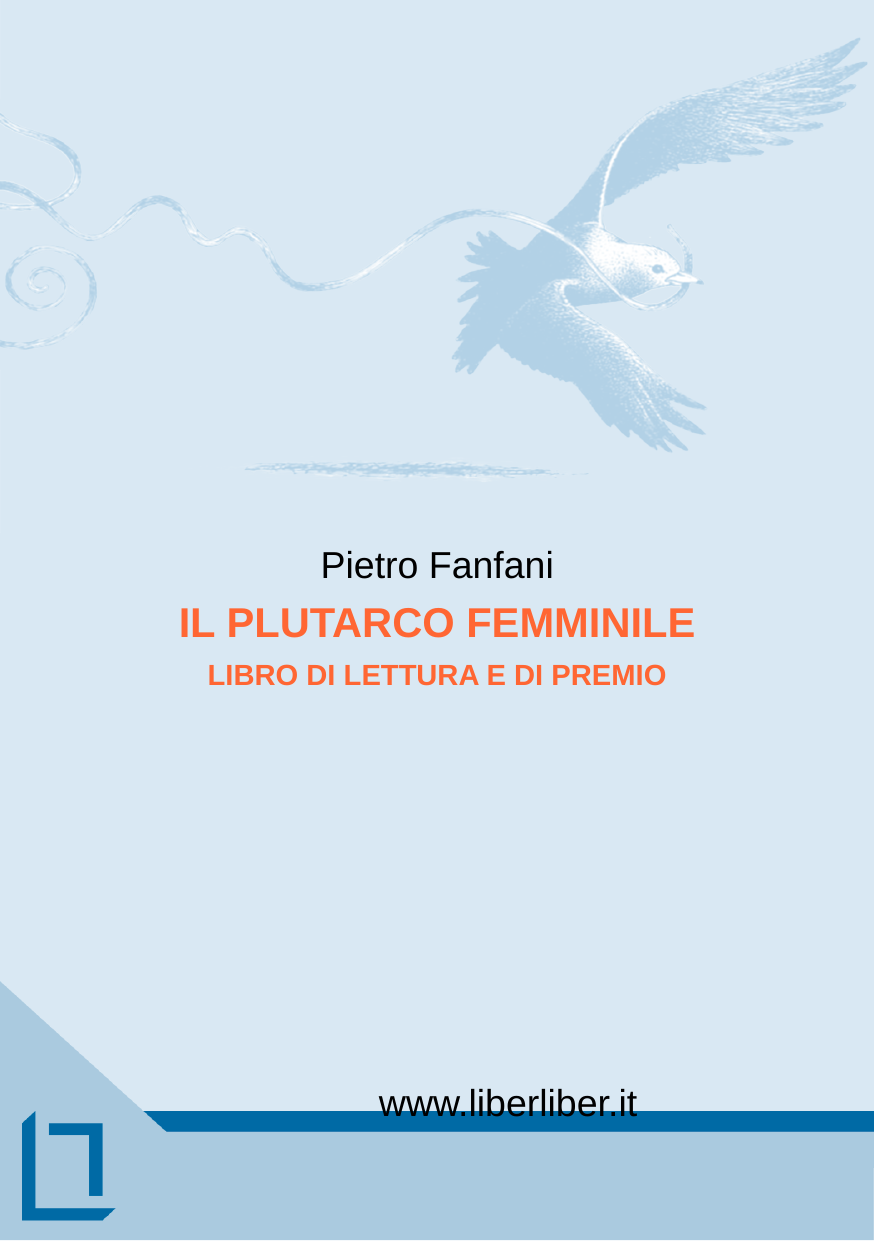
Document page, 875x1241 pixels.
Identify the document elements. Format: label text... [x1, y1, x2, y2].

text IL PLUTARCO FEMMINILE [94, 598, 779, 646]
text www.liberliber.it [331, 1081, 685, 1124]
text LIBRO DI LETTURA E DI PREMIO [94, 658, 779, 691]
picture [0, 0, 874, 1241]
text Pietro Fanfani [94, 543, 779, 586]
